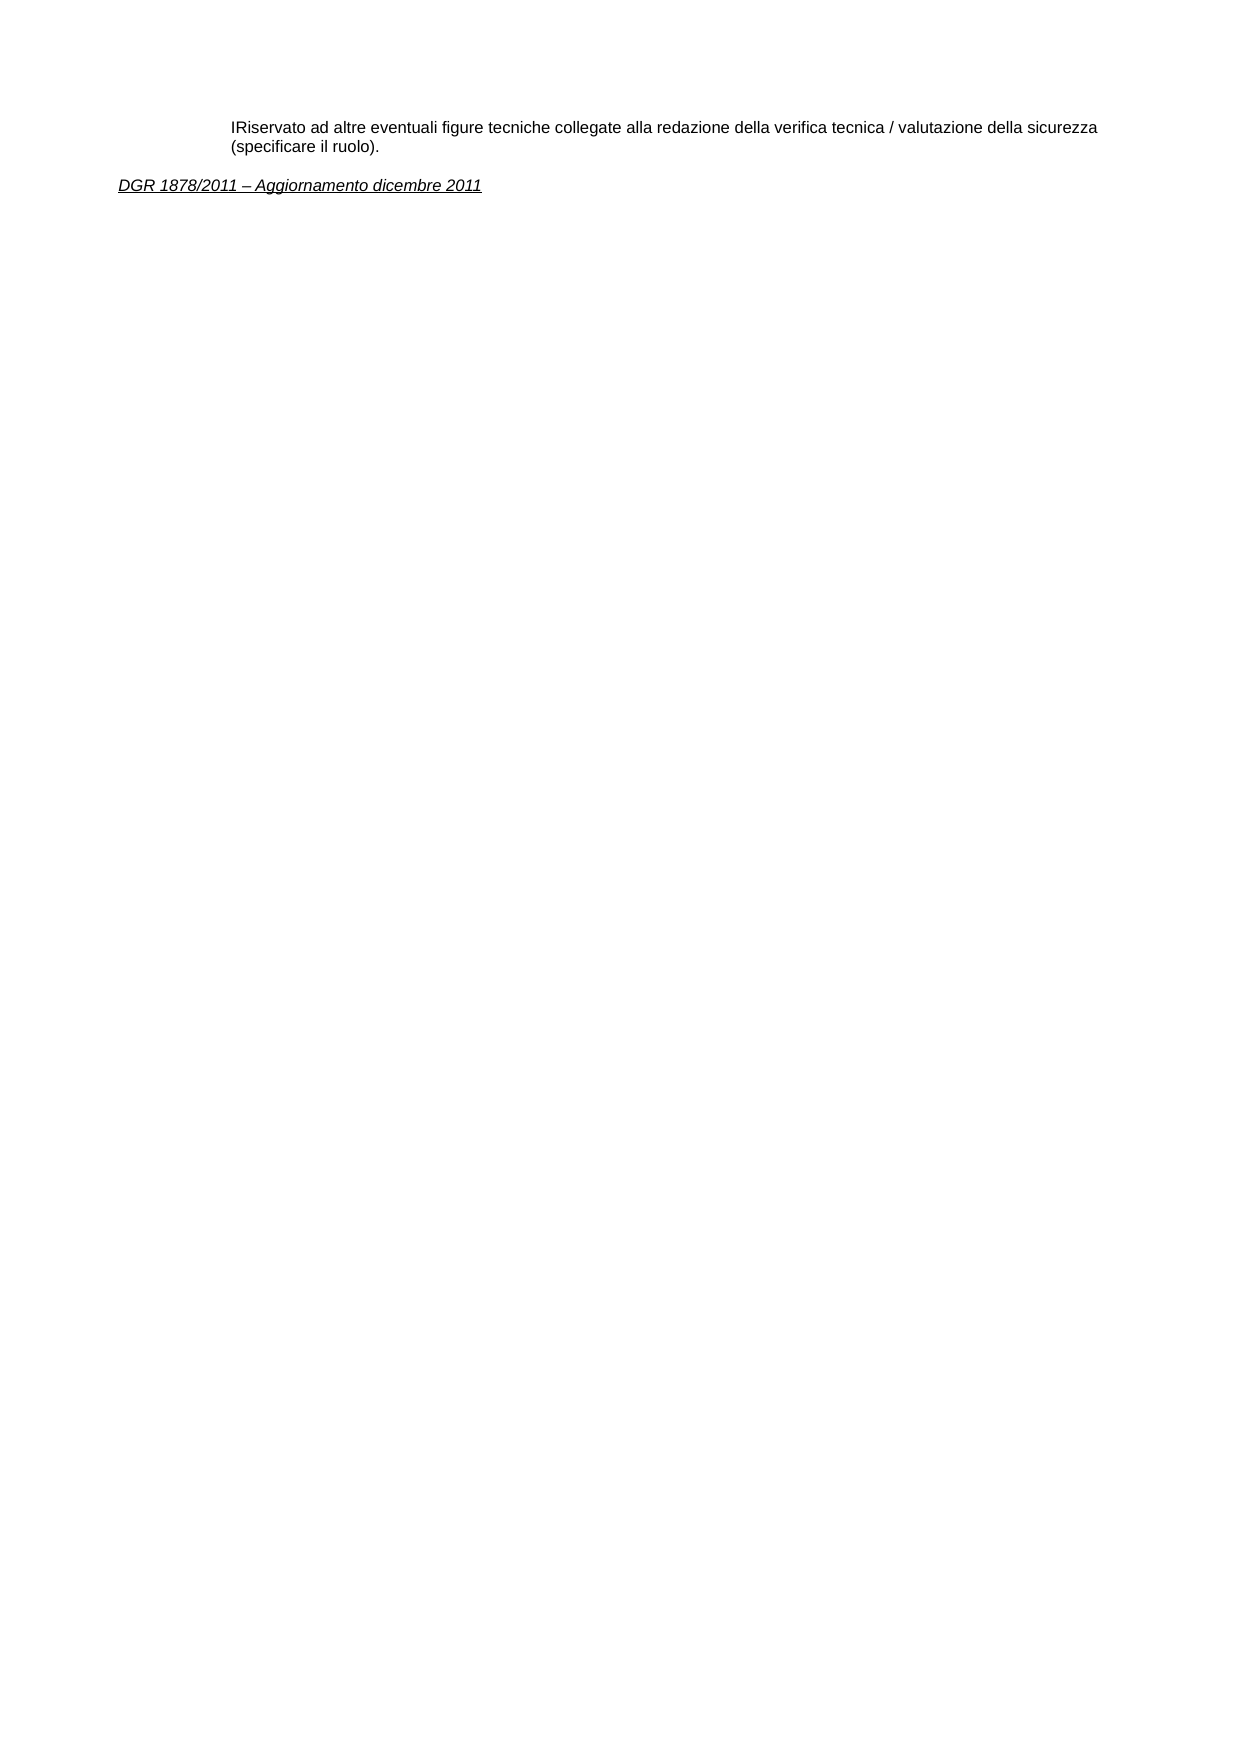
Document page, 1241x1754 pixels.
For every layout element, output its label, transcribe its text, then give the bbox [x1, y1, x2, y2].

list Riservato ad altre eventuali figure tecniche collegate alla redazione della verifica tecnica / valutazione della sicurezza (specificare il ruolo). [231, 118, 1099, 156]
text DGR 1878/2011 – Aggiornamento dicembre 2011 [118, 176, 1122, 195]
